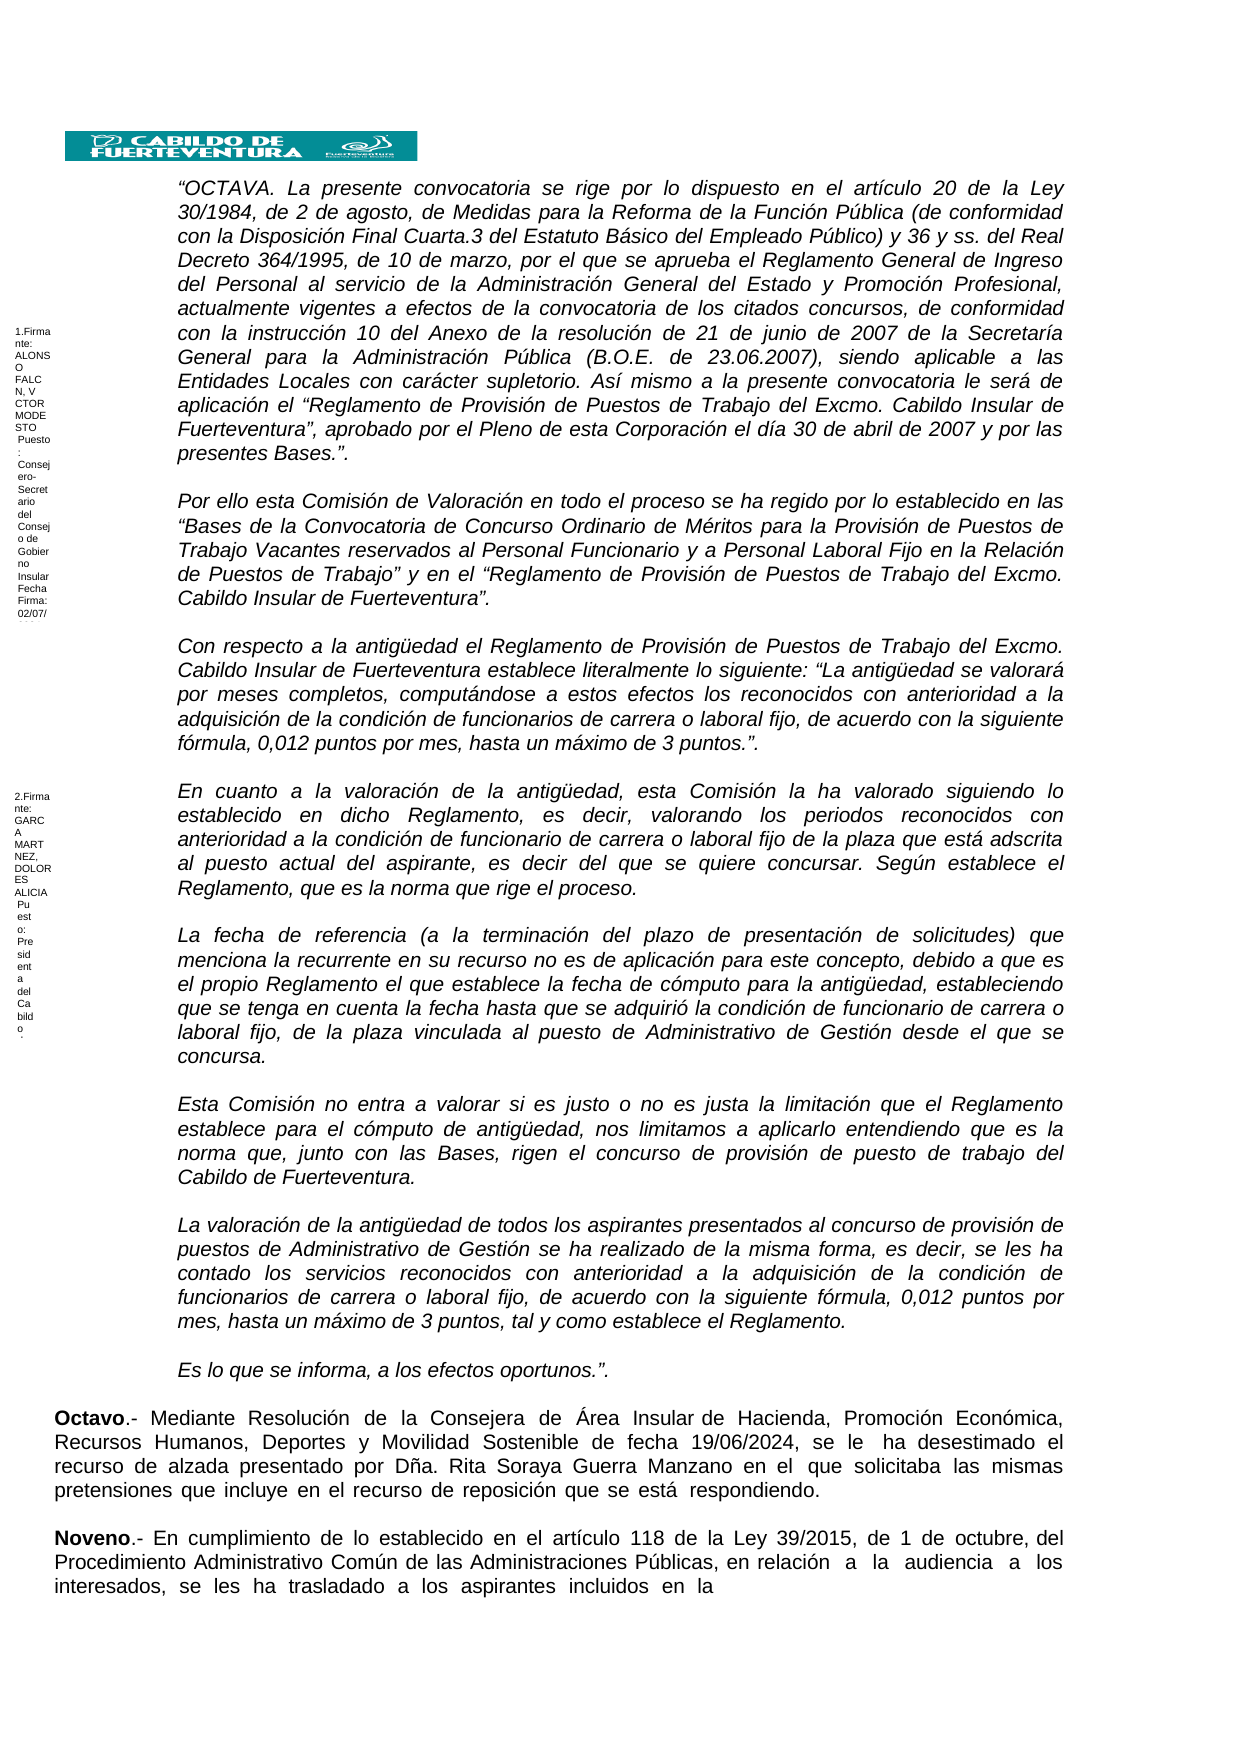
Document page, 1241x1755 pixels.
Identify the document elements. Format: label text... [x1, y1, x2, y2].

text Por ello esta Comisión de Valoración en todo el proceso se ha regido por lo establecido en las “Bases de la Convocatoria de Concurso Ordinario de Méritos para la Provisión de Puestos de Trabajo Vacantes reservados al Personal Funcionario y a Personal Laboral Fijo en la Relación de Puestos de Trabajo” y en el “Reglamento de Provisión de Puestos de Trabajo del Excmo. Cabildo Insular de Fuerteventura”. [177, 489, 1064, 610]
picture [65, 131, 418, 161]
text Esta Comisión no entra a valorar si es justo o no es justa la limitación que el Reglamento establece para el cómputo de antigüedad, nos limitamos a aplicarlo entendiendo que es la norma que, junto con las Bases, rigen el concurso de provisión de puesto de trabajo del Cabildo de Fuerteventura. [177, 1092, 1064, 1189]
text Octavo.- Mediante Resolución de la Consejera de Área Insular de Hacienda, Promoción Económica, Recursos Humanos, Deportes y Movilidad Sostenible de fecha 19/06/2024, se le ha desestimado el recurso de alzada presentado por Dña. Rita Soraya Guerra Manzano en el que solicitaba las mismas pretensiones que incluye en el recurso de reposición que se está respondiendo. [54, 1405, 1064, 1502]
text En cuanto a la valoración de la antigüedad, esta Comisión la ha valorado siguiendo lo establecido en dicho Reglamento, es decir, valorando los periodos reconocidos con anterioridad a la condición de funcionario de carrera o laboral fijo de la plaza que está adscrita al puesto actual del aspirante, es decir del que se quiere concursar. Según establece el Reglamento, que es la norma que rige el proceso. [177, 779, 1064, 899]
text 2.Firmante: GARC A MART NEZ, DOLORES ALICIA [14, 790, 52, 898]
text Noveno.- En cumplimiento de lo establecido en el artículo 118 de la Ley 39/2015, de 1 de octubre, del Procedimiento Administrativo Común de las Administraciones Públicas, en relación a la audiencia a los interesados, se les ha trasladado a los aspirantes incluidos en la [54, 1526, 1064, 1598]
text Es lo que se informa, a los efectos oportunos.”. [177, 1357, 1241, 1381]
text La valoración de la antigüedad de todos los aspirantes presentados al concurso de provisión de puestos de Administrativo de Gestión se ha realizado de la misma forma, es decir, se les ha contado los servicios reconocidos con anterioridad a la adquisición de la condición de funcionarios de carrera o laboral fijo, de acuerdo con la siguiente fórmula, 0,012 puntos por mes, hasta un máximo de 3 puntos, tal y como establece el Reglamento. [177, 1213, 1064, 1333]
text La fecha de referencia (a la terminación del plazo de presentación de solicitudes) que menciona la recurrente en su recurso no es de aplicación para este concepto, debido a que es el propio Reglamento el que establece la fecha de cómputo para la antigüedad, estableciendo que se tenga en cuenta la fecha hasta que se adquirió la condición de funcionario de carrera o laboral fijo, de la plaza vinculada al puesto de Administrativo de Gestión desde el que se concursa. [177, 923, 1064, 1068]
text 1.Firmante: ALONSO FALC N, V CTOR MODESTO [15, 326, 52, 433]
picture [366, 1708, 957, 1725]
text Puesto: Consejero-Secretario del Consejo de Gobierno Insular Fecha Firma: 02/07/2024 10:02:19 [18, 434, 51, 621]
text “OCTAVA. La presente convocatoria se rige por lo dispuesto en el artículo 20 de la Ley 30/1984, de 2 de agosto, de Medidas para la Reforma de la Función Pública (de conformidad con la Disposición Final Cuarta.3 del Estatuto Básico del Empleado Público) y 36 y ss. del Real Decreto 364/1995, de 10 de marzo, por el que se aprueba el Reglamento General de Ingreso del Personal al servicio de la Administración General del Estado y Promoción Profesional, actualmente vigentes a efectos de la convocatoria de los citados concursos, de conformidad con la instrucción 10 del Anexo de la resolución de 21 de junio de 2007 de la Secretaría General para la Administración Pública (B.O.E. de 23.06.2007), siendo aplicable a las Entidades Locales con carácter supletorio. Así mismo a la presente convocatoria le será de aplicación el “Reglamento de Provisión de Puestos de Trabajo del Excmo. Cabildo Insular de Fuerteventura”, aprobado por el Pleno de esta Corporación el día 30 de abril de 2007 y por las presentes Bases.”. [177, 175, 1064, 465]
text Puesto: Presidenta del Cabildo de Fuerteventura Fecha Firma: 02/07/2024 12:18:58 [17, 899, 34, 1038]
text Con respecto a la antigüedad el Reglamento de Provisión de Puestos de Trabajo del Excmo. Cabildo Insular de Fuerteventura establece literalmente lo siguiente: “La antigüedad se valorará por meses completos, computándose a estos efectos los reconocidos con anterioridad a la adquisición de la condición de funcionarios de carrera o laboral fijo, de acuerdo con la siguiente fórmula, 0,012 puntos por mes, hasta un máximo de 3 puntos.”. [177, 634, 1064, 754]
